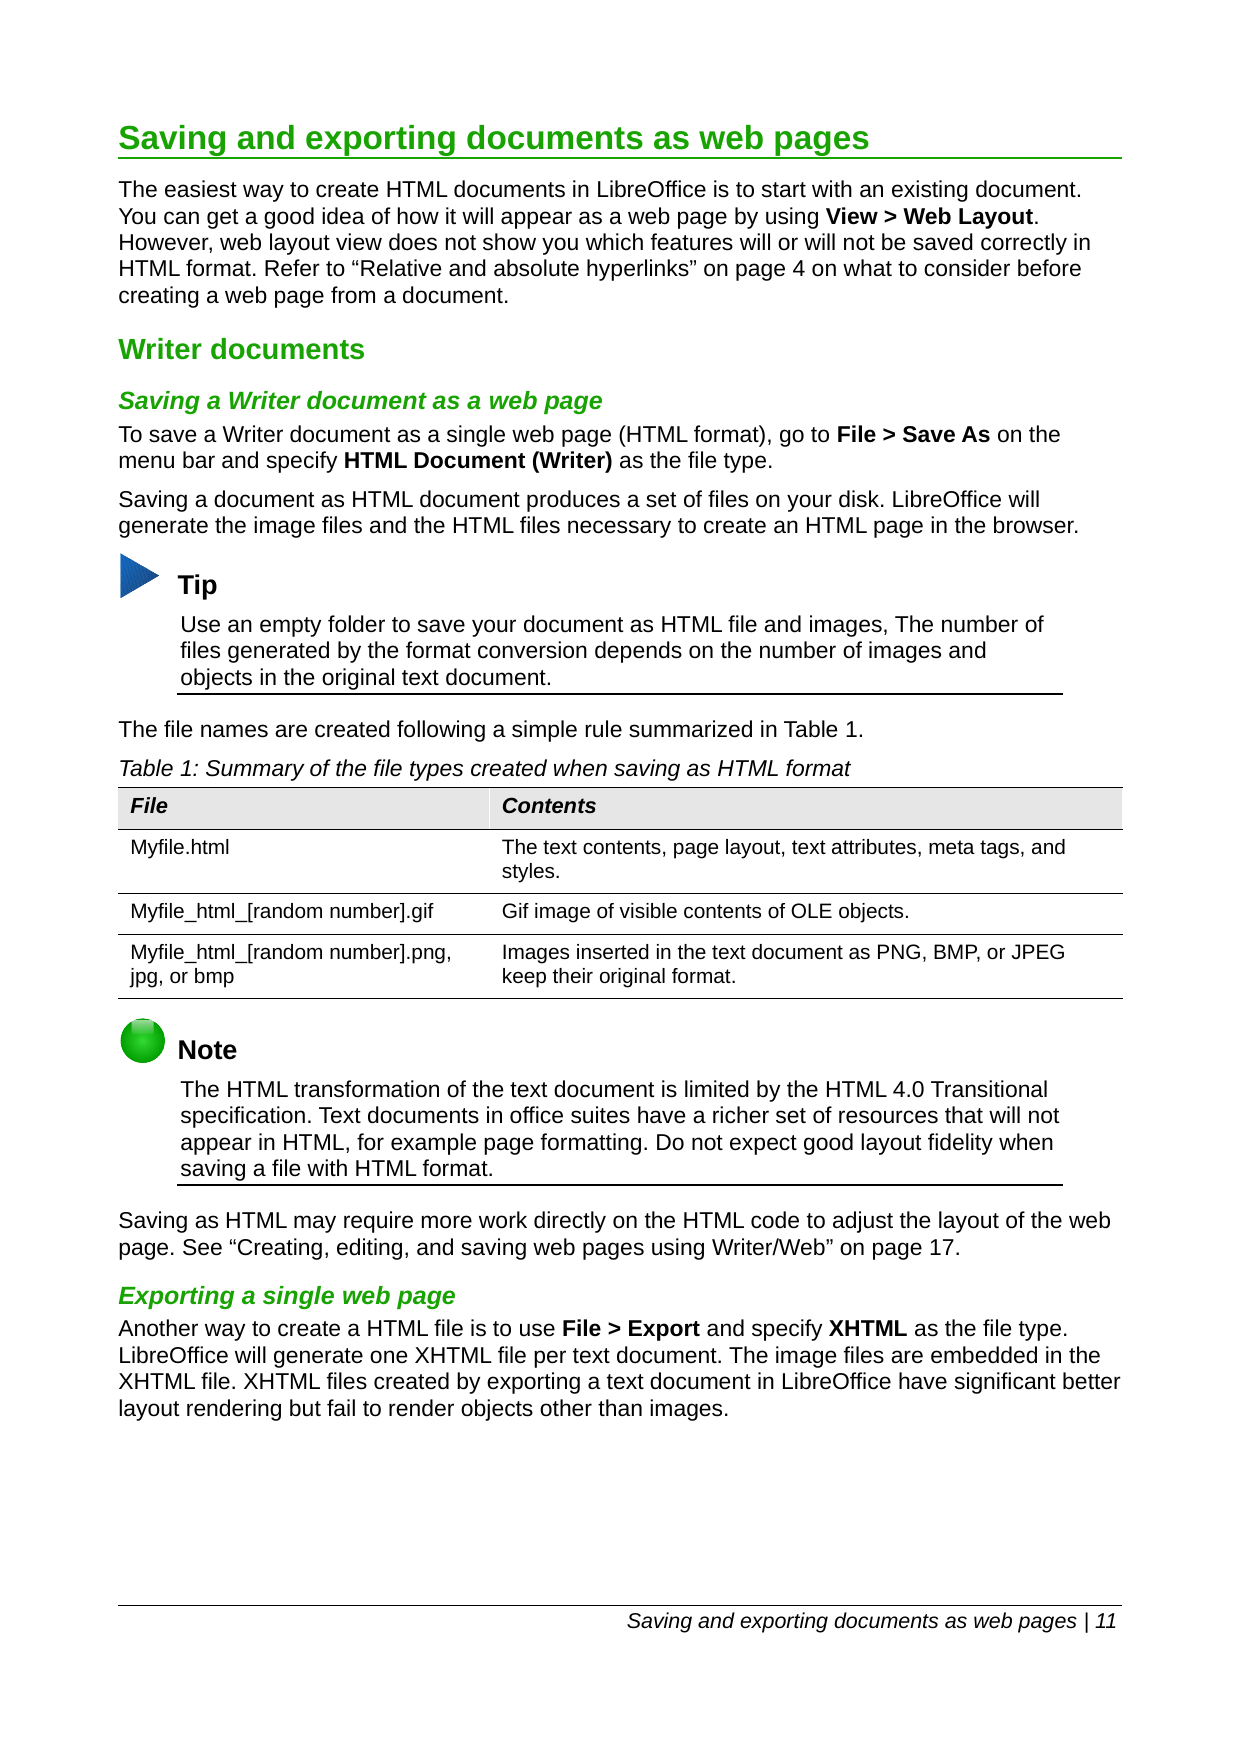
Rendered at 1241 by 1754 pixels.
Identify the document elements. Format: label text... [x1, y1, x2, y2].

table_cell Gif image of visible contents of OLE objects. [490, 894, 1122, 934]
table_cell The text contents, page layout, text attributes, meta tags, and styles. [490, 830, 1122, 893]
text Saving a document as HTML document produces a set of files on your disk. LibreOffice will generate the image files and the HTML files necessary to create an HTML page in the browser. [118, 486, 1122, 538]
table_header Contents [490, 788, 1122, 829]
text Table 1: Summary of the file types created when saving as HTML format [118, 755, 1122, 781]
subtitle Tip [118, 551, 1122, 600]
text The easiest way to create HTML documents in LibreOffice is to start with an existing document. You can get a good idea of how it will appear as a web page by using View > Web Layout. However, web layout view does not show you which features will or will not be saved correctly in HTML format. Refer to “Relative and absolute hyperlinks” on page 4 on what to consider before creating a web page from a document. [118, 176, 1122, 308]
text To save a Writer document as a single web page (HTML format), go to File > Save As on the menu bar and specify HTML Document (Writer) as the file type. [118, 421, 1122, 473]
subtitle Saving a Writer document as a web page [118, 386, 1122, 415]
subtitle Writer documents [118, 332, 1122, 365]
table_header File [118, 788, 489, 829]
table_cell Myfile_html_[random number].gif [118, 894, 489, 934]
table_cell Myfile.html [118, 830, 489, 893]
subtitle Note [118, 1016, 1122, 1065]
subtitle Exporting a single web page [118, 1281, 1122, 1309]
text Use an empty folder to save your document as HTML file and images, The number of files generated by the format conversion depends on the number of images and objects in the original text document. [177, 608, 1063, 693]
text The file names are created following a simple rule summarized in Table 1. [118, 716, 1122, 742]
text Saving as HTML may require more work directly on the HTML code to adjust the layout of the web page. See “Creating, editing, and saving web pages using Writer/Web” on page 17. [118, 1207, 1122, 1260]
text The HTML transformation of the text document is limited by the HTML 4.0 Transitional specification. Text documents in office suites have a richer set of resources that will not appear in HTML, for example page formatting. Do not expect good layout fidelity when saving a file with HTML format. [177, 1073, 1063, 1184]
table_cell Images inserted in the text document as PNG, BMP, or JPEG keep their original format. [490, 935, 1122, 998]
text Another way to create a HTML file is to use File > Export and specify XHTML as the file type. LibreOffice will generate one XHTML file per text document. The image files are embedded in the XHTML file. XHTML files created by exporting a text document in LibreOffice have significant better layout rendering but fail to render objects other than images. [118, 1315, 1122, 1421]
subtitle Saving and exporting documents as web pages [118, 118, 1122, 157]
table_cell Myfile_html_[random number].png, jpg, or bmp [118, 935, 489, 998]
